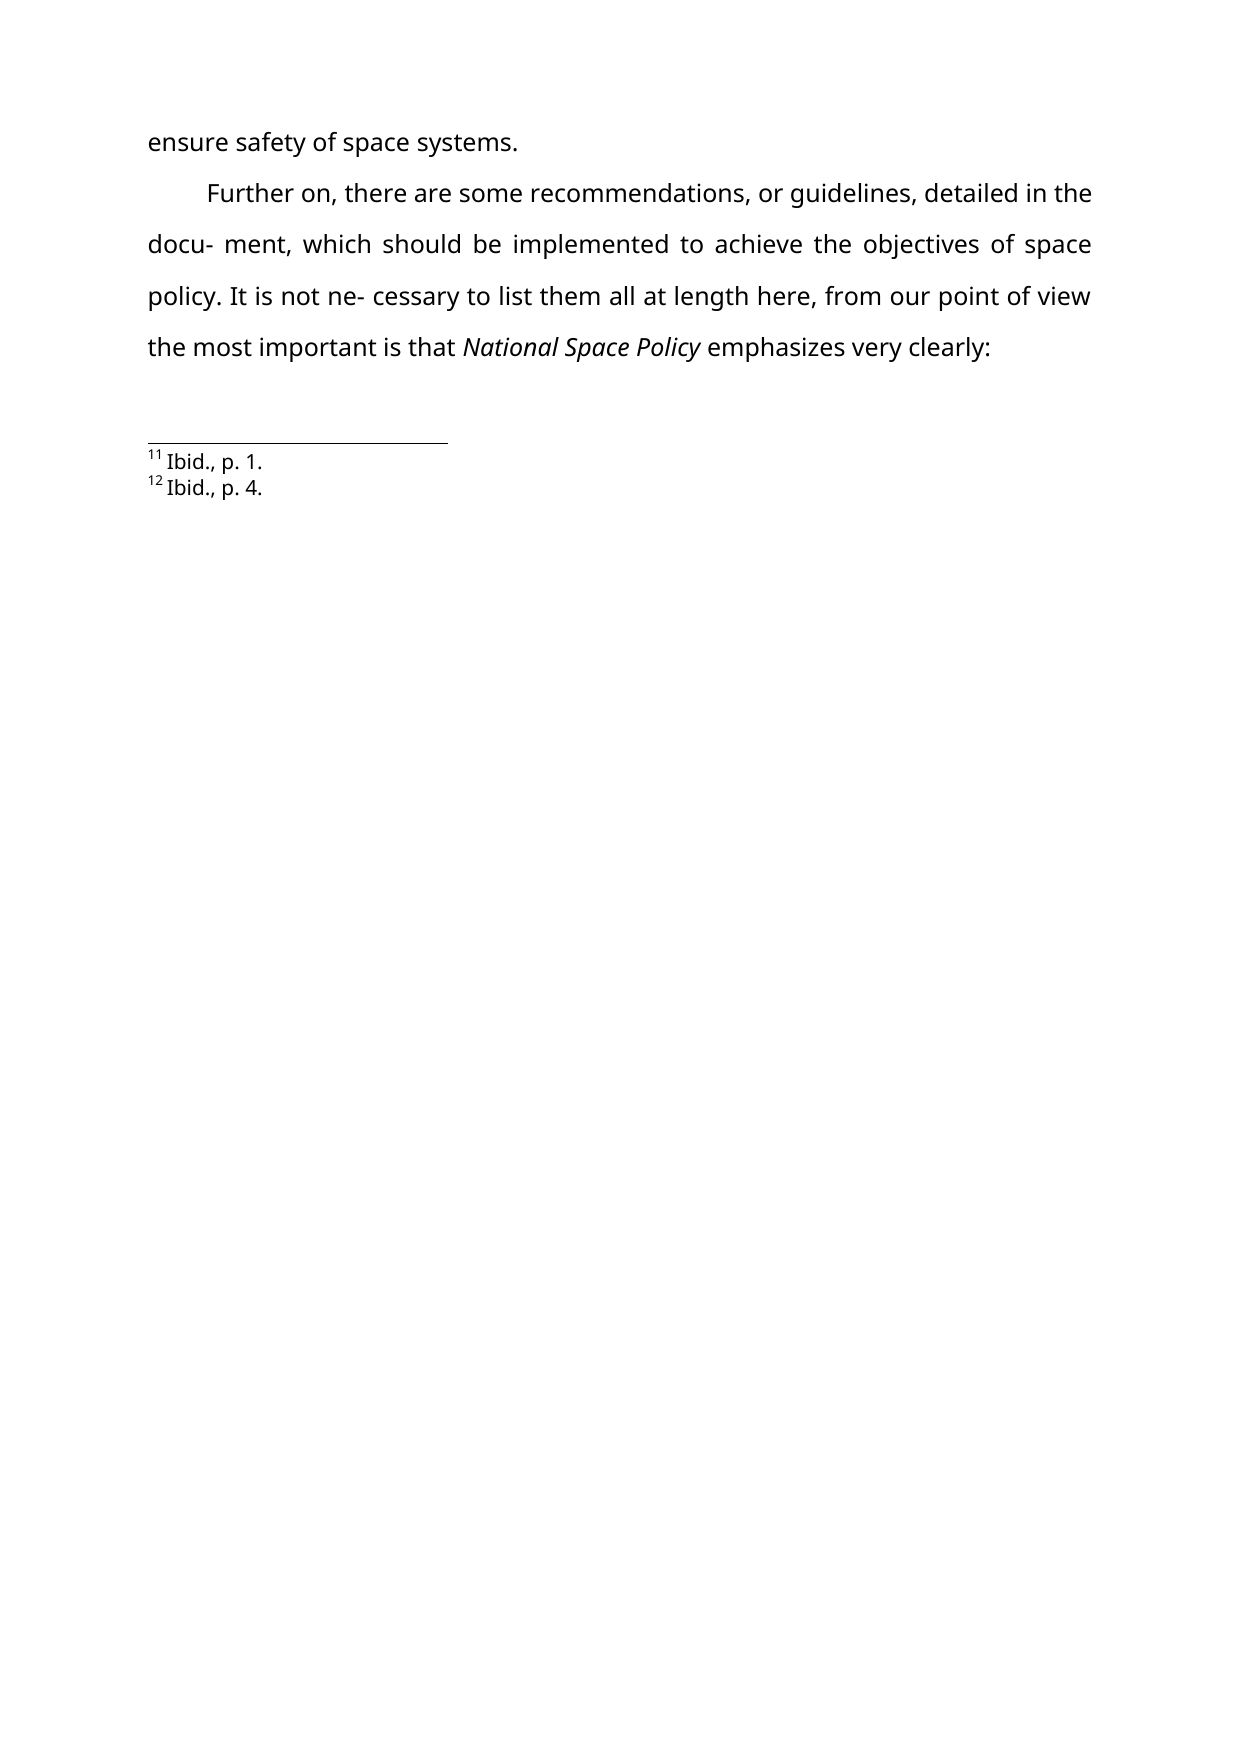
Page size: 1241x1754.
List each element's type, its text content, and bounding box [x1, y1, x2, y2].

text ensure safety of space systems. [147, 125, 1093, 159]
text 11 Ibid., p. 1. [147, 449, 1105, 474]
text Further on, there are some recommendations, or guidelines, detailed in the docu- ment, which should be implemented to achieve the objectives of space policy. It is not ne- cessary to list them all at length here, from our point of view the most important is that National Space Policy emphasizes very clearly: [147, 176, 1093, 363]
text 12 Ibid., p. 4. [147, 474, 1105, 500]
